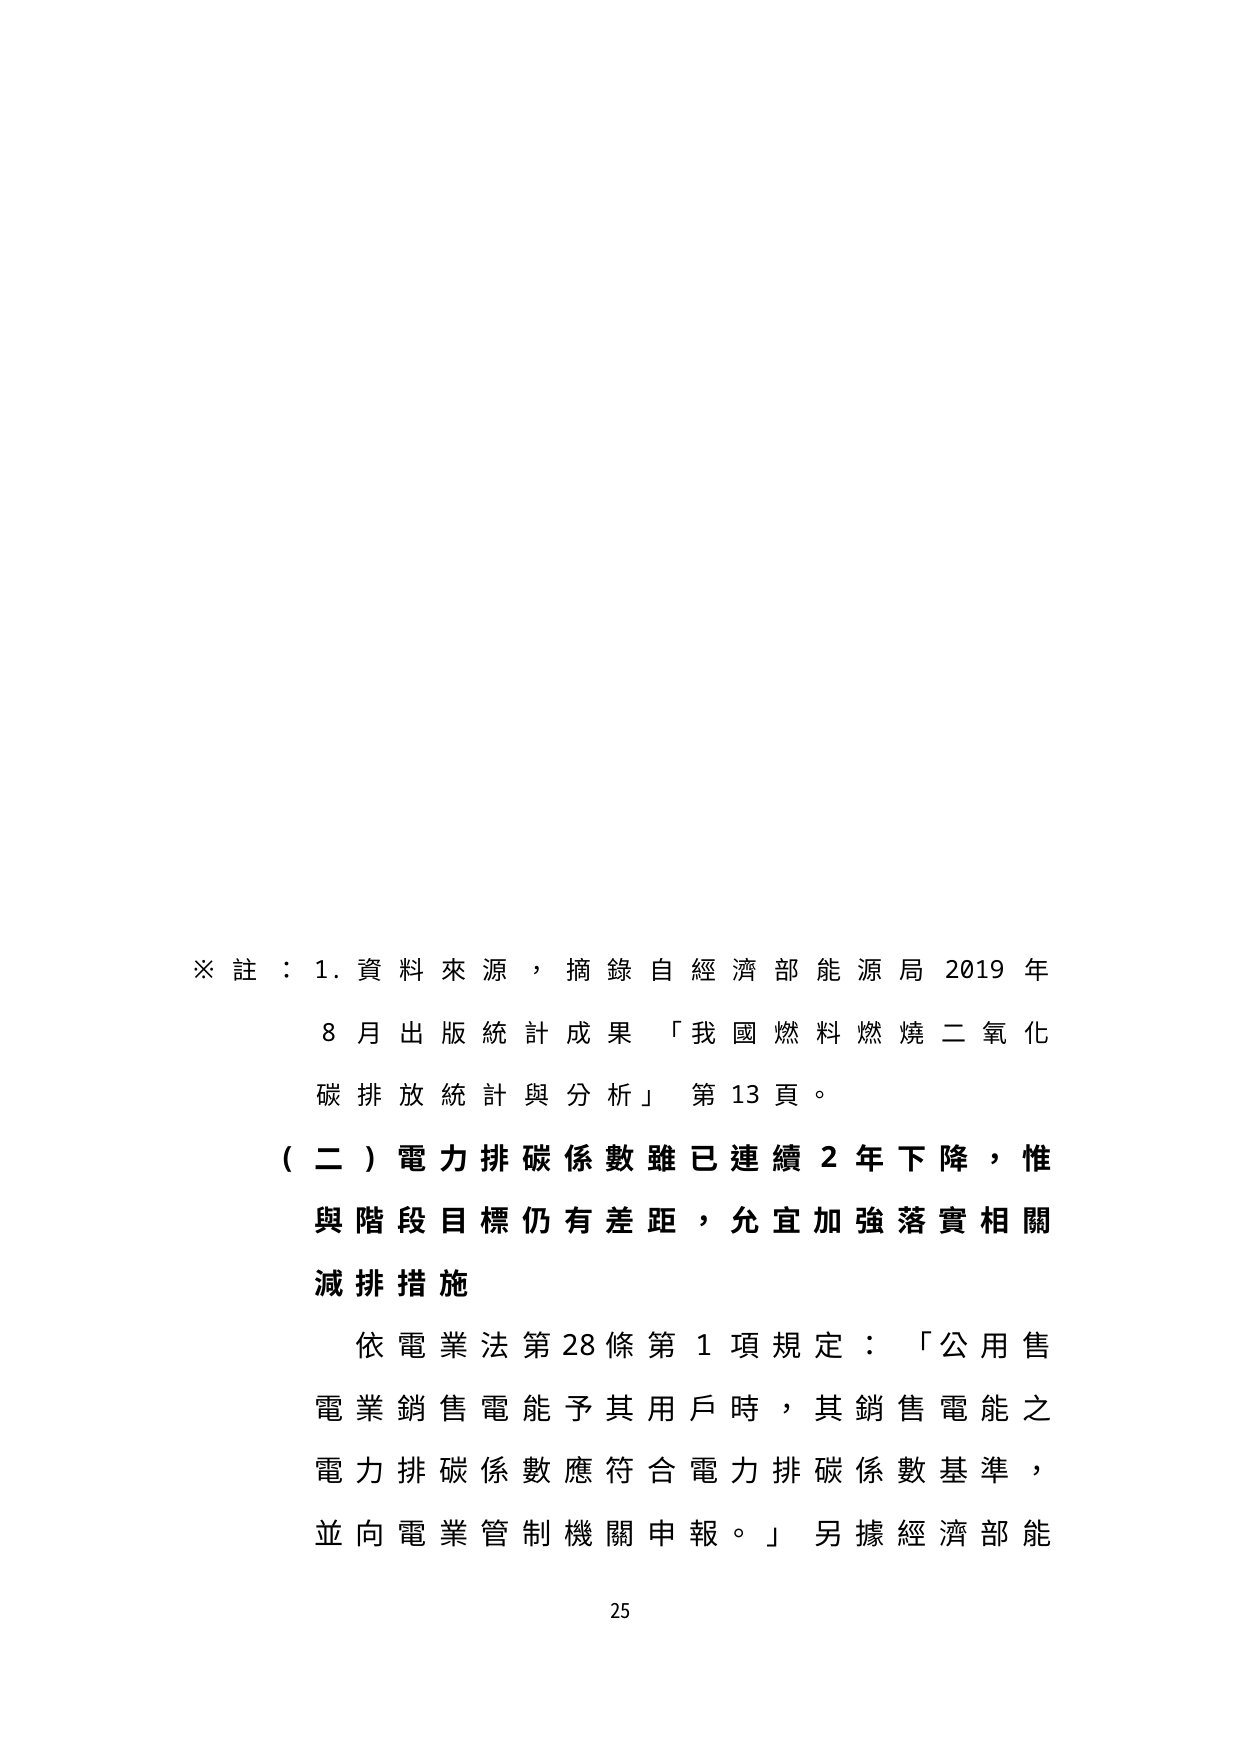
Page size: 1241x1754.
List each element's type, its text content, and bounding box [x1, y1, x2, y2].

text ※註：1.資料來源，摘錄自經濟部能源局2019年8月出版統計成果「我國燃料燃燒二氧化碳排放統計與分析」第13頁。 [173, 927, 1058, 1115]
text (二)電力排碳係數雖已連續2年下降，惟與階段目標仍有差距，允宜加強落實相關減排措施 [242, 1115, 1058, 1302]
text 依電業法第28條第1項規定：「公用售電業銷售電能予其用戶時，其銷售電能之電力排碳係數應符合電力排碳係數基準，並向電業管制機關申報。」另據經濟部能 [271, 1302, 1058, 1552]
